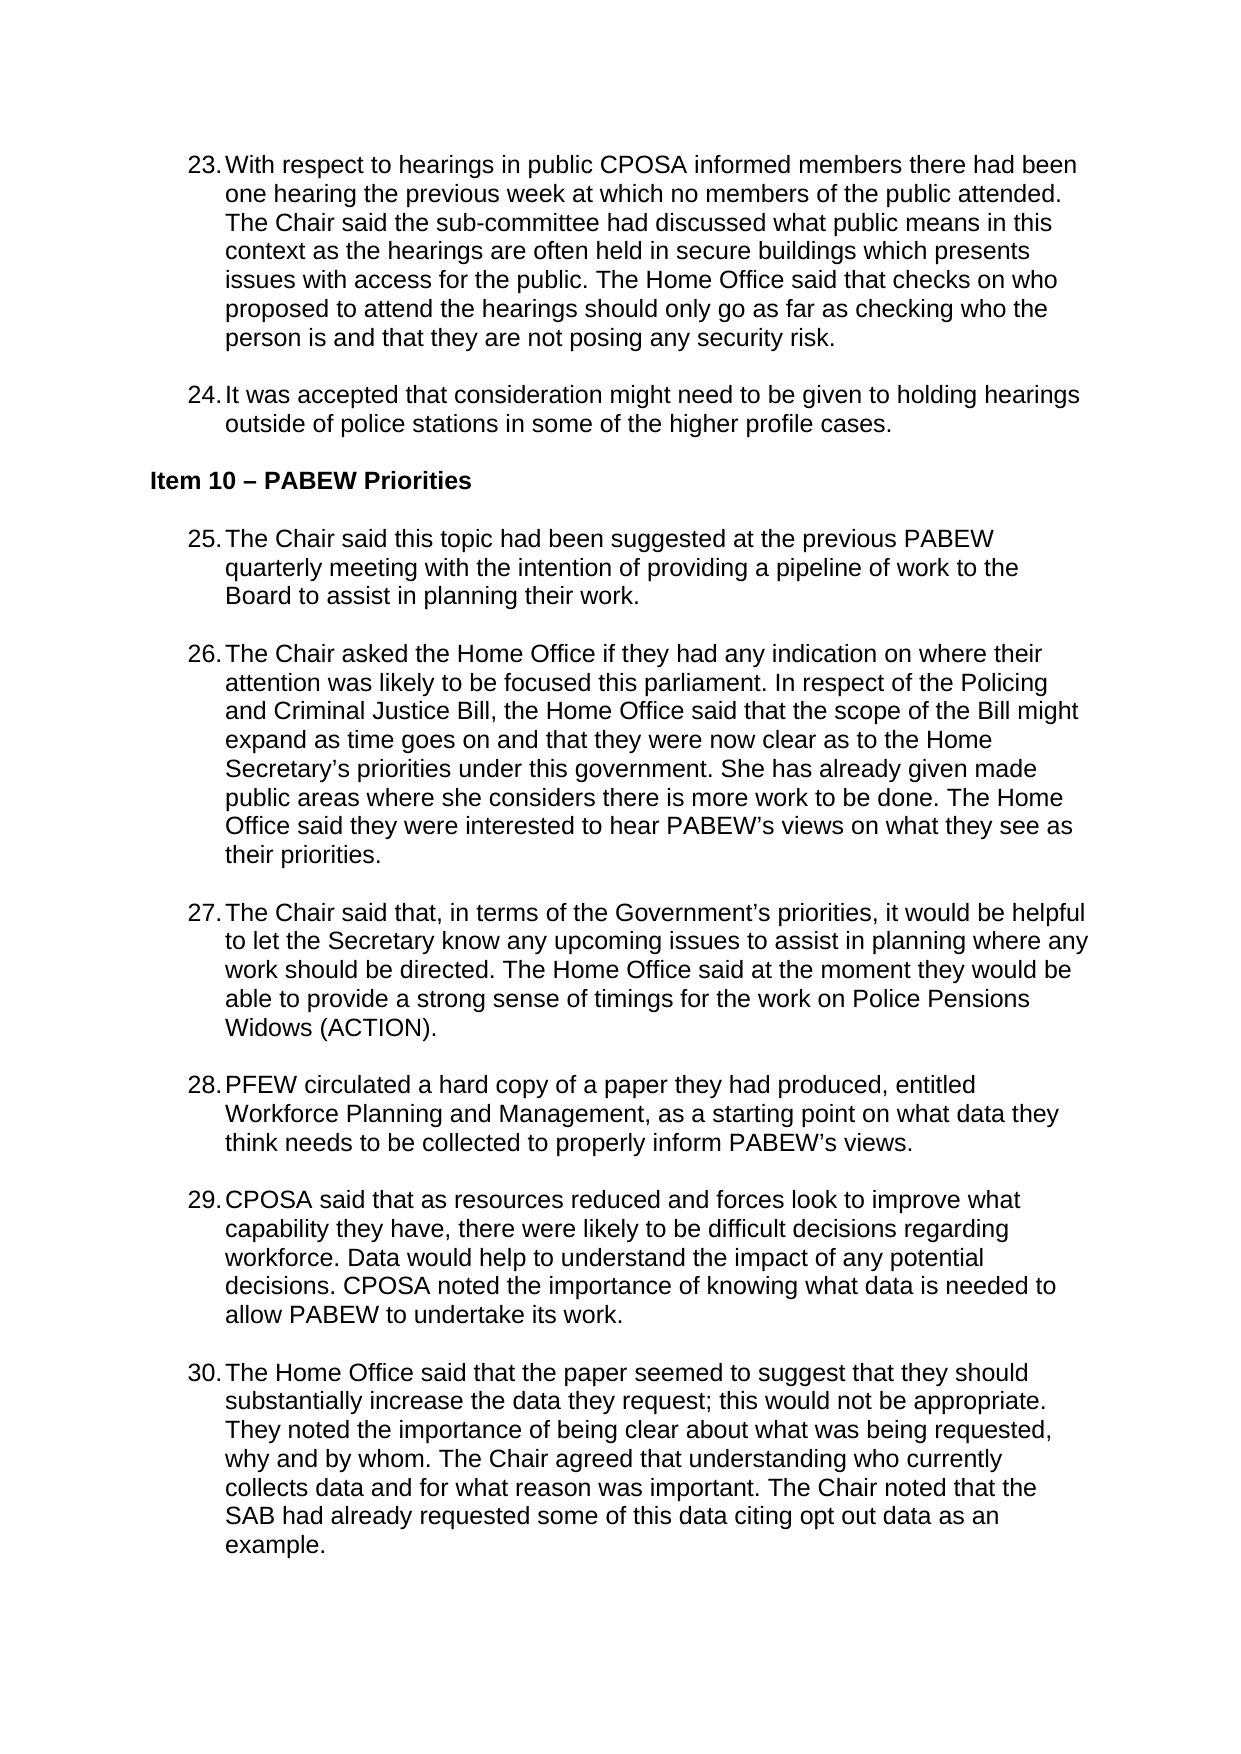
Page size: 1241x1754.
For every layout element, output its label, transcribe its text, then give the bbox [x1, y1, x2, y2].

list The Chair said that, in terms of the Government’s priorities, it would be helpful to let the Secretary know any upcoming issues to assist in planning where any work should be directed. The Home Office said at the moment they would be able to provide a strong sense of timings for the work on Police Pensions Widows (ACTION). [187, 897, 1090, 1041]
list The Home Office said that the paper seemed to suggest that they should substantially increase the data they request; this would not be appropriate. They noted the importance of being clear about what was being requested, why and by whom. The Chair agreed that understanding who currently collects data and for what reason was important. The Chair noted that the SAB had already requested some of this data citing opt out data as an example. [187, 1357, 1090, 1559]
list The Chair said this topic had been suggested at the previous PABEW quarterly meeting with the intention of providing a pipeline of work to the Board to assist in planning their work. [187, 524, 1090, 610]
list PFEW circulated a hard copy of a paper they had produced, entitled Workforce Planning and Management, as a starting point on what data they think needs to be collected to properly inform PABEW’s views. [187, 1070, 1090, 1156]
list It was accepted that consideration might need to be given to holding hearings outside of police stations in some of the higher profile cases. [187, 380, 1090, 437]
text Item 10 – PABEW Priorities [150, 466, 1090, 495]
list The Chair asked the Home Office if they had any indication on where their attention was likely to be focused this parliament. In respect of the Policing and Criminal Justice Bill, the Home Office said that the scope of the Bill might expand as time goes on and that they were now clear as to the Home Secretary’s priorities under this government. She has already given made public areas where she considers there is more work to be done. The Home Office said they were interested to hear PABEW’s views on what they see as their priorities. [187, 639, 1090, 869]
list CPOSA said that as resources reduced and forces look to improve what capability they have, there were likely to be difficult decisions regarding workforce. Data would help to understand the impact of any potential decisions. CPOSA noted the importance of knowing what data is needed to allow PABEW to undertake its work. [187, 1185, 1090, 1329]
list With respect to hearings in public CPOSA informed members there had been one hearing the previous week at which no members of the public attended. The Chair said the sub-committee had discussed what public means in this context as the hearings are often held in secure buildings which presents issues with access for the public. The Home Office said that checks on who proposed to attend the hearings should only go as far as checking who the person is and that they are not posing any security risk. [187, 150, 1090, 351]
